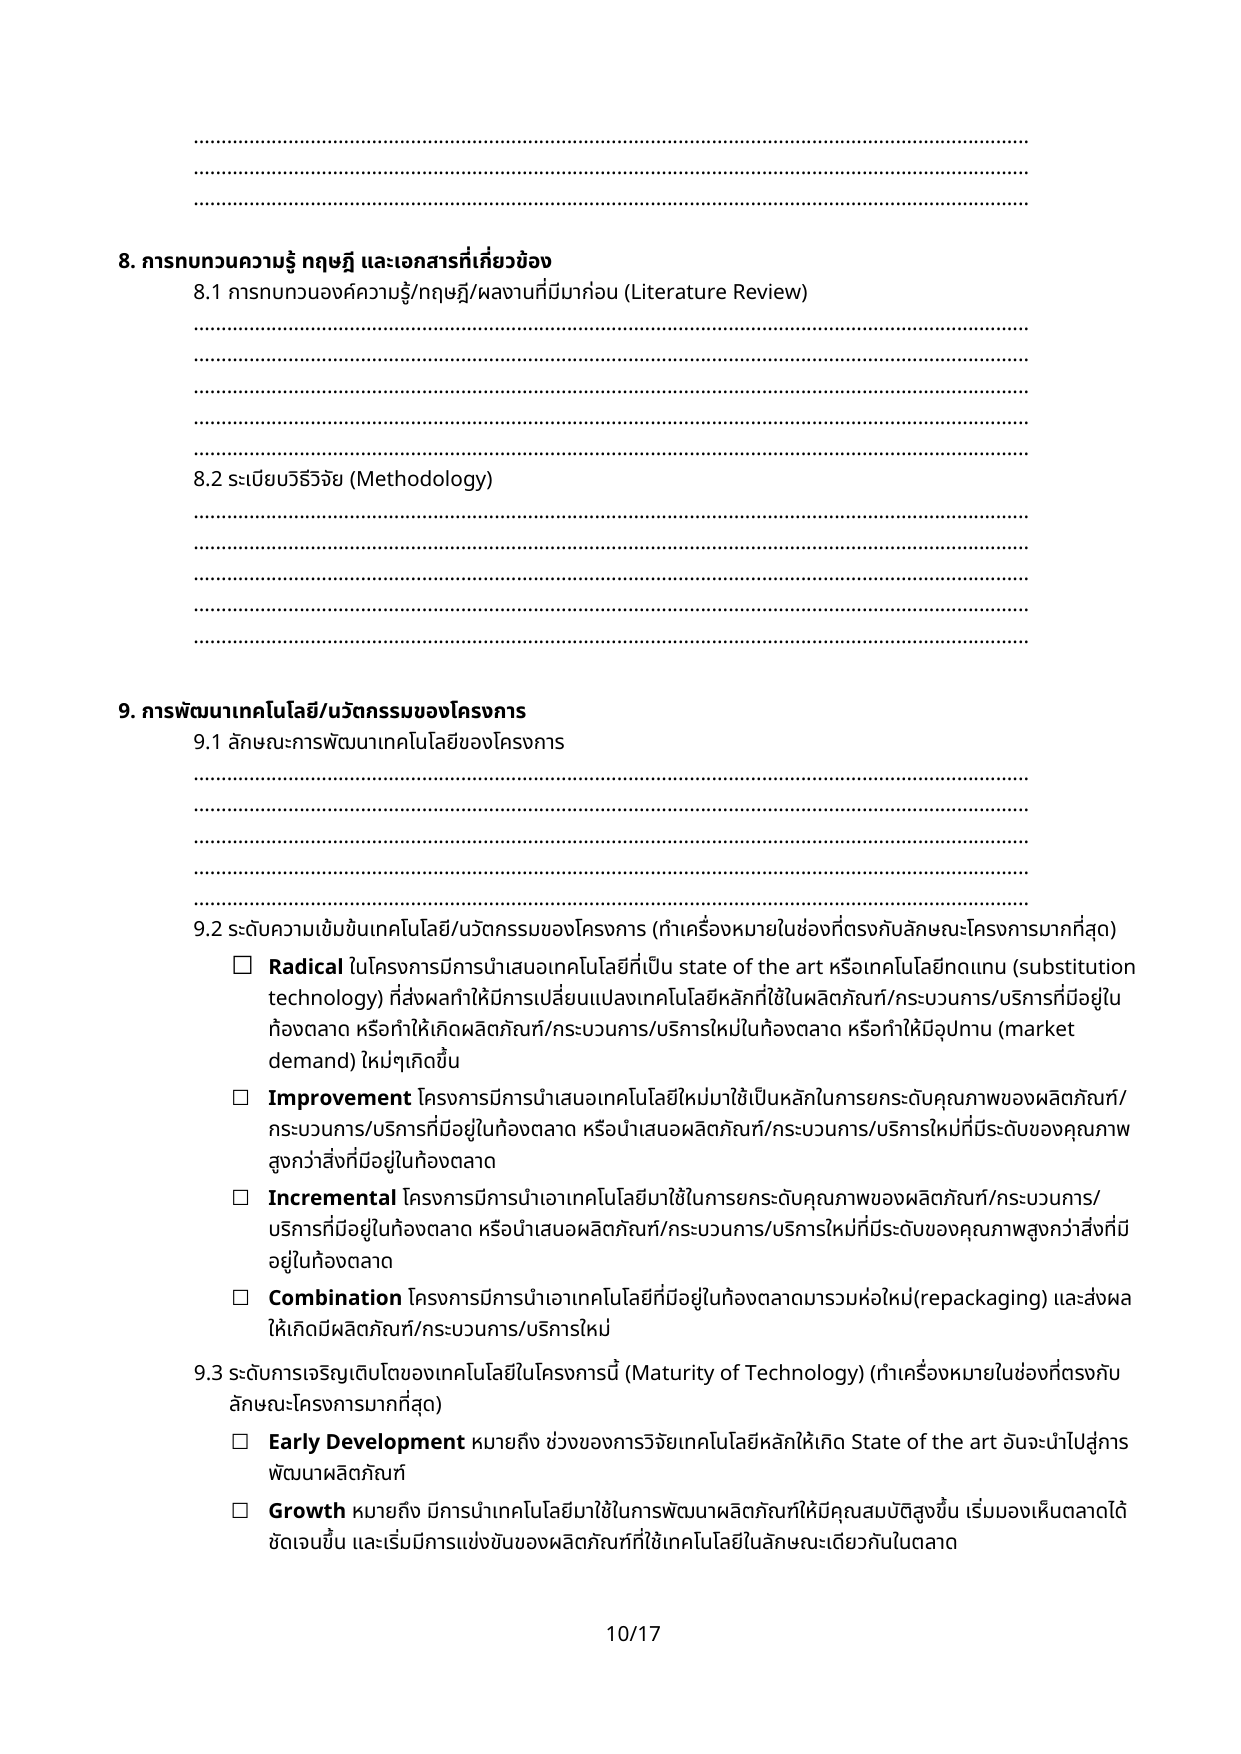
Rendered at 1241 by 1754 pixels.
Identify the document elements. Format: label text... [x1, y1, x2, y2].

text ...................................................................................................................................................... [193, 399, 1148, 431]
text ...................................................................................................................................................... [193, 618, 1148, 649]
text ☐ Growth หมายถึง มีการนำเทคโนโลยีมาใช้ในการพัฒนาผลิตภัณฑ์ให้มีคุณสมบัติสูงขึ้น เริ่มมองเห็นตลาดได้ชัดเจนขึ้น และเริ่มมีการแข่งขันของผลิตภัณฑ์ที่ใช้เทคโนโลยีในลักษณะเดียวกันในตลาด [231, 1493, 1148, 1556]
text ☐ Radical ในโครงการมีการนำเสนอเทคโนโลยีที่เป็น state of the art หรือเทคโนโลยีทดแทน (substitution technology) ที่ส่งผลทำให้มีการเปลี่ยนแปลงเทคโนโลยีหลักที่ใช้ในผลิตภัณฑ์/กระบวนการ/บริการที่มีอยู่ในท้องตลาด หรือทำให้เกิดผลิตภัณฑ์/กระบวนการ/บริการใหม่ในท้องตลาด หรือทำให้มีอุปทาน (market demand) ใหม่ๆเกิดขึ้น [231, 949, 1148, 1074]
text ☐ Early Development หมายถึง ช่วงของการวิจัยเทคโนโลยีหลักให้เกิด State of the art อันจะนำไปสู่การพัฒนาผลิตภัณฑ์ [231, 1424, 1148, 1487]
text ...................................................................................................................................................... [193, 881, 1148, 912]
text 8. การทบทวนความรู้ ทฤษฎี และเอกสารที่เกี่ยวข้อง [118, 243, 1148, 274]
text ...................................................................................................................................................... [193, 756, 1148, 787]
text 9. การพัฒนาเทคโนโลยี/นวัตกรรมของโครงการ [118, 693, 1148, 724]
text ...................................................................................................................................................... [193, 337, 1148, 368]
text ...................................................................................................................................................... [193, 556, 1148, 587]
text ...................................................................................................................................................... [193, 524, 1148, 556]
text ...................................................................................................................................................... [193, 818, 1148, 849]
text ...................................................................................................................................................... [193, 849, 1148, 881]
text ...................................................................................................................................................... [193, 368, 1148, 399]
text ...................................................................................................................................................... [193, 118, 1148, 149]
text ...................................................................................................................................................... [193, 587, 1148, 618]
text ☐ Improvement โครงการมีการนำเสนอเทคโนโลยีใหม่มาใช้เป็นหลักในการยกระดับคุณภาพของผลิตภัณฑ์/กระบวนการ/บริการที่มีอยู่ในท้องตลาด หรือนำเสนอผลิตภัณฑ์/กระบวนการ/บริการใหม่ที่มีระดับของคุณภาพสูงกว่าสิ่งที่มีอยู่ในท้องตลาด [231, 1081, 1148, 1174]
text ...................................................................................................................................................... [193, 787, 1148, 818]
text 8.1 การทบทวนองค์ความรู้/ทฤษฎี/ผลงานที่มีมาก่อน (Literature Review) [118, 274, 1142, 306]
text ...................................................................................................................................................... [193, 431, 1148, 462]
text ...................................................................................................................................................... [193, 181, 1148, 212]
text 9.1 ลักษณะการพัฒนาเทคโนโลยีของโครงการ [118, 724, 1142, 756]
text 9.3 ระดับการเจริญเติบโตของเทคโนโลยีในโครงการนี้ (Maturity of Technology) (ทำเครื่องหมายในช่องที่ตรงกับลักษณะโครงการมากที่สุด) [194, 1356, 1142, 1418]
text 9.2 ระดับความเข้มข้นเทคโนโลยี/นวัตกรรมของโครงการ (ทำเครื่องหมายในช่องที่ตรงกับลักษณะโครงการมากที่สุด) [118, 912, 1194, 943]
text ...................................................................................................................................................... [193, 493, 1148, 524]
text 8.2 ระเบียบวิธีวิจัย (Methodology) [118, 462, 1148, 493]
text ...................................................................................................................................................... [193, 149, 1148, 181]
text ☐ Combination โครงการมีการนำเอาเทคโนโลยีที่มีอยู่ในท้องตลาดมารวมห่อใหม่(repackaging) และส่งผลให้เกิดมีผลิตภัณฑ์/กระบวนการ/บริการใหม่ [231, 1281, 1148, 1343]
text ...................................................................................................................................................... [193, 306, 1148, 337]
text ☐ Incremental โครงการมีการนำเอาเทคโนโลยีมาใช้ในการยกระดับคุณภาพของผลิตภัณฑ์/กระบวนการ/บริการที่มีอยู่ในท้องตลาด หรือนำเสนอผลิตภัณฑ์/กระบวนการ/บริการใหม่ที่มีระดับของคุณภาพสูงกว่าสิ่งที่มีอยู่ในท้องตลาด [231, 1181, 1148, 1274]
